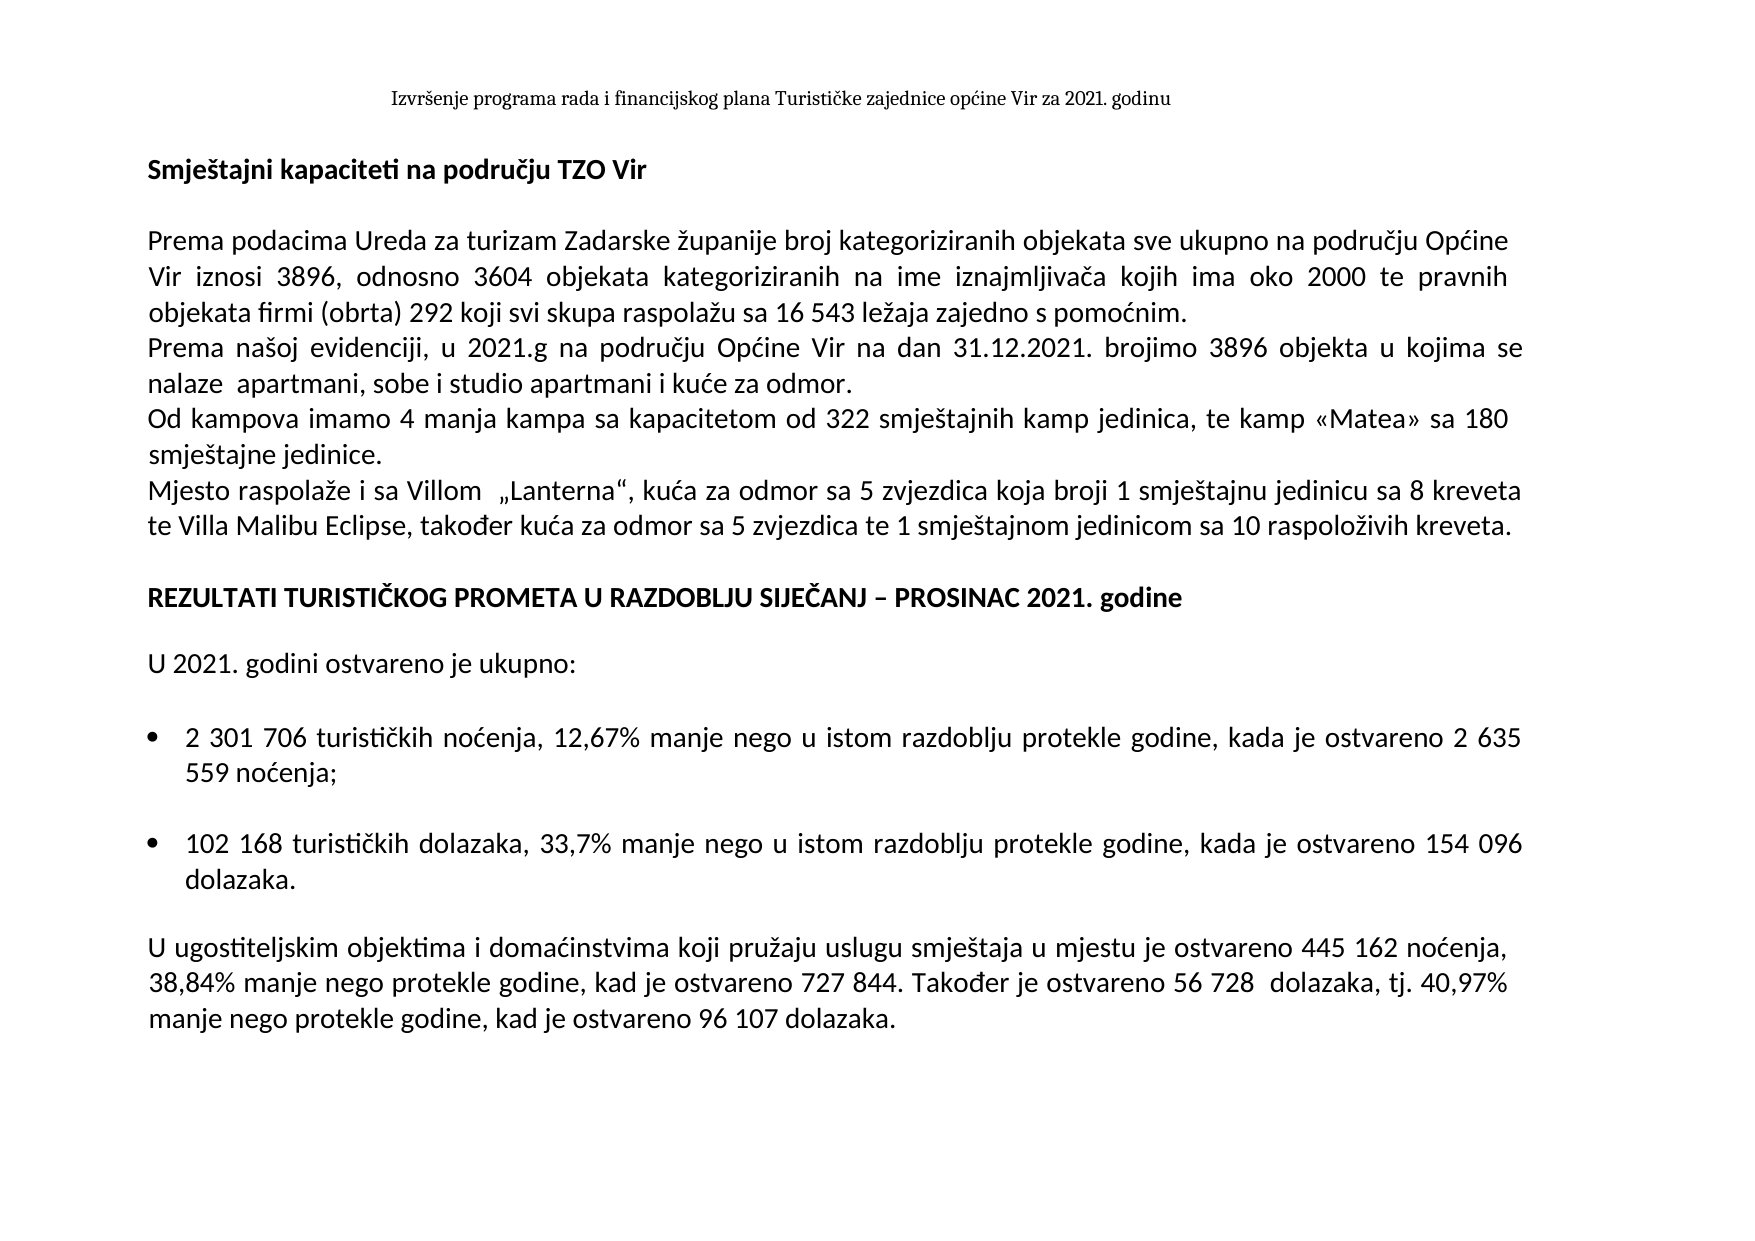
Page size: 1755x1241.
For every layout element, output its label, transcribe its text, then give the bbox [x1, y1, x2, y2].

text Mjesto raspolaže i sa Villom „Lanterna“, kuća za odmor sa 5 zvjezdica koja broji 1 smještajnu jedinicu sa 8 kreveta te Villa Malibu Eclipse, također kuća za odmor sa 5 zvjezdica te 1 smještajnom jedinicom sa 10 raspoloživih kreveta. [147, 472, 1525, 543]
text Smještajni kapaciteti na području TZO Vir [147, 151, 1510, 187]
text Prema našoj evidenciji, u 2021.g na području Općine Vir na dan 31.12.2021. brojimo 3896 objekta u kojima se nalaze apartmani, sobe i studio apartmani i kuće za odmor. [147, 329, 1525, 401]
list 102 168 turističkih dolazaka, 33,7% manje nego u istom razdoblju protekle godine, kada je ostvareno 154 096 dolazaka. [147, 826, 1525, 897]
text Od kampova imamo 4 manja kampa sa kapacitetom od 322 smještajnih kamp jedinica, te kamp «Matea» sa 180 smještajne jedinice. [147, 401, 1510, 472]
text REZULTATI TURISTIČKOG PROMETA U RAZDOBLJU SIJEČANJ – PROSINAC 2021. godine [147, 579, 1510, 614]
text Prema podacima Ureda za turizam Zadarske županije broj kategoriziranih objekata sve ukupno na području Općine Vir iznosi 3896, odnosno 3604 objekata kategoriziranih na ime iznajmljivača kojih ima oko 2000 te pravnih objekata firmi (obrta) 292 koji svi skupa raspolažu sa 16 543 ležaja zajedno s pomoćnim. [147, 222, 1510, 329]
text U 2021. godini ostvareno je ukupno: [147, 645, 1510, 681]
list 2 301 706 turističkih noćenja, 12,67% manje nego u istom razdoblju protekle godine, kada je ostvareno 2 635 559 noćenja; [147, 719, 1525, 790]
text U ugostiteljskim objektima i domaćinstvima koji pružaju uslugu smještaja u mjestu je ostvareno 445 162 noćenja, 38,84% manje nego protekle godine, kad je ostvareno 727 844. Također je ostvareno 56 728 dolazaka, tj. 40,97% manje nego protekle godine, kad je ostvareno 96 107 dolazaka. [147, 929, 1510, 1036]
